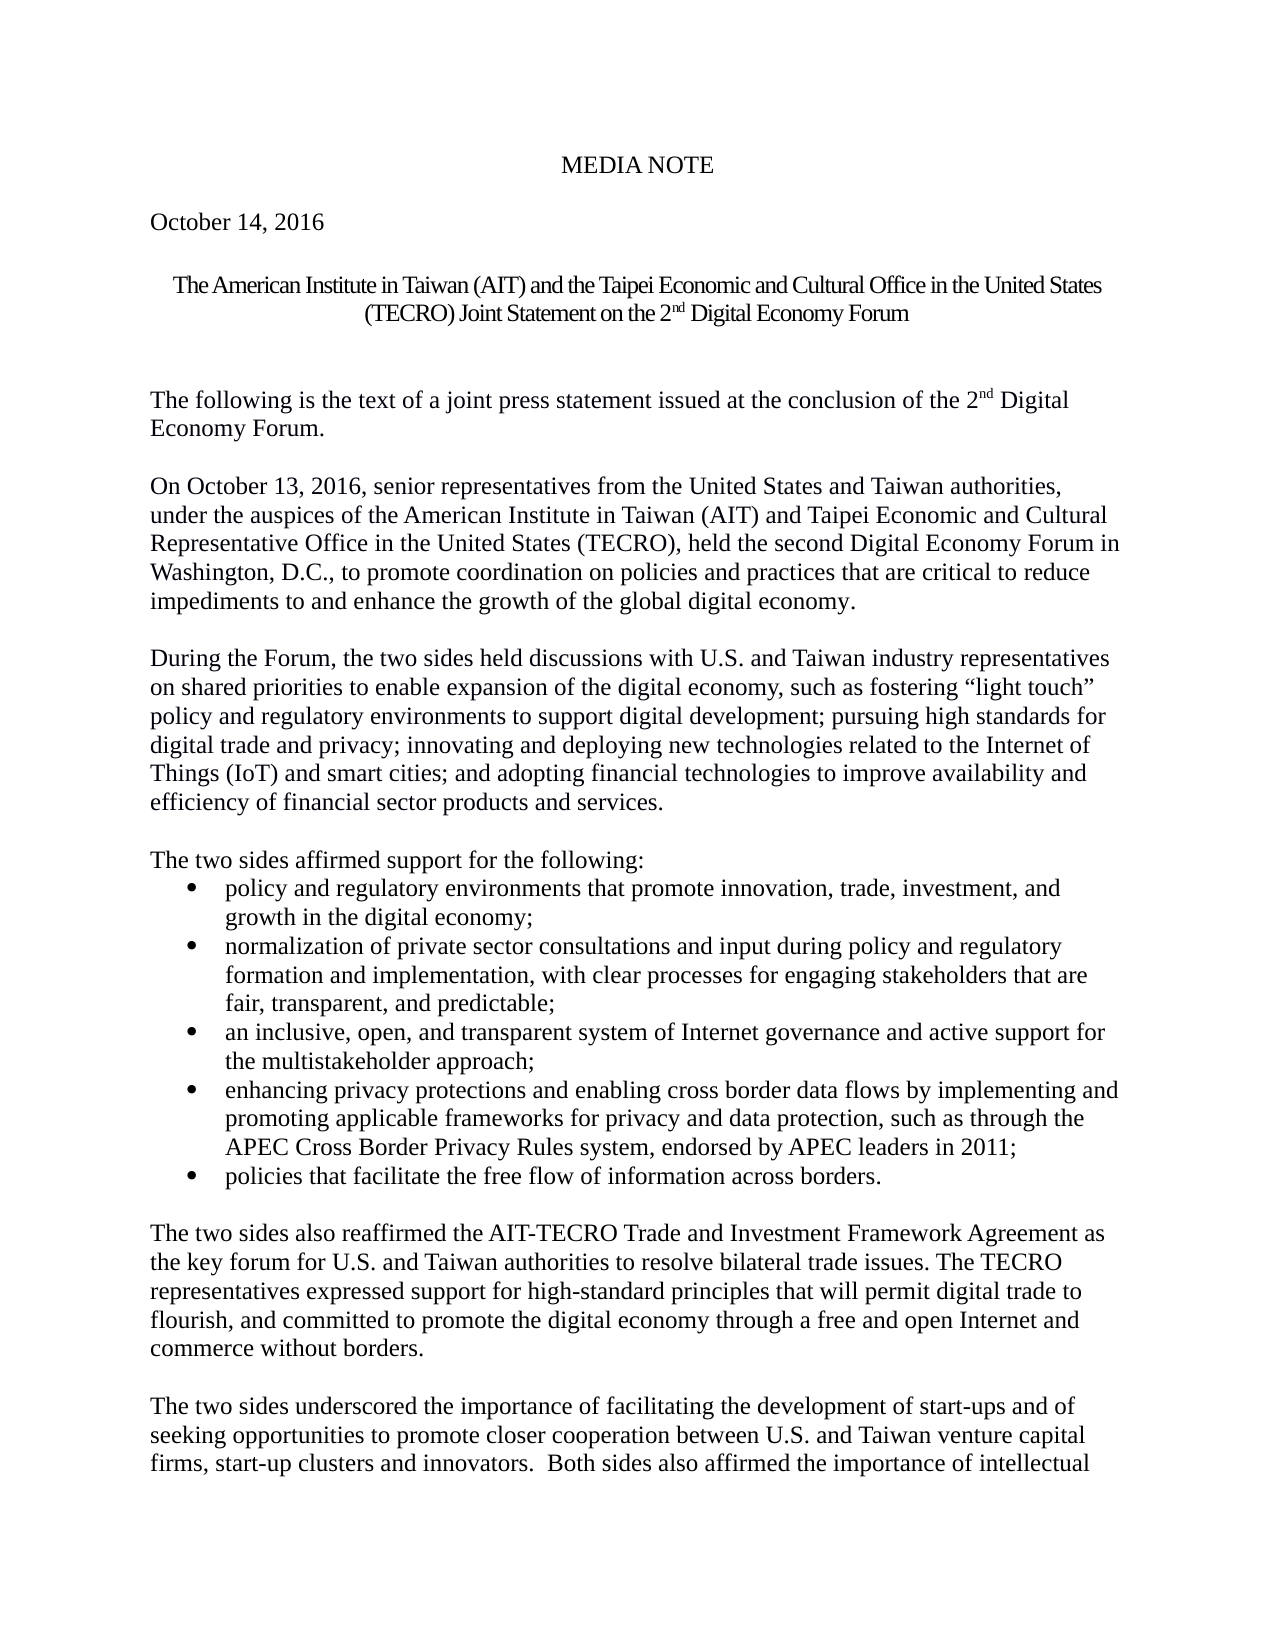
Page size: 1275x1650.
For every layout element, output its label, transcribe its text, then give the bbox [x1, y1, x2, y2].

text The following is the text of a joint press statement issued at the conclusion of the 2nd Digital Economy Forum. [150, 385, 1125, 442]
text The two sides underscored the importance of facilitating the development of start-ups and of seeking opportunities to promote closer cooperation between U.S. and Taiwan venture capital firms, start-up clusters and innovators. Both sides also affirmed the importance of intellectual [150, 1391, 1125, 1477]
text MEDIA NOTE [150, 150, 1125, 179]
list policy and regulatory environments that promote innovation, trade, investment, and growth in the digital economy; [187, 873, 1125, 931]
text October 14, 2016 [150, 207, 1125, 236]
list an inclusive, open, and transparent system of Internet governance and active support for the multistakeholder approach; [187, 1017, 1125, 1075]
list normalization of private sector consultations and input during policy and regulatory formation and implementation, with clear processes for engaging stakeholders that are fair, transparent, and predictable; [187, 931, 1125, 1017]
text The two sides affirmed support for the following: [150, 845, 1125, 873]
text During the Forum, the two sides held discussions with U.S. and Taiwan industry representatives on shared priorities to enable expansion of the digital economy, such as fostering “light touch” policy and regulatory environments to support digital development; pursuing high standards for digital trade and privacy; innovating and deploying new technologies related to the Internet of Things (IoT) and smart cities; and adopting financial technologies to improve availability and efficiency of financial sector products and services. [150, 643, 1125, 816]
list policies that facilitate the free flow of information across borders. [187, 1161, 1125, 1190]
text The two sides also reaffirmed the AIT-TECRO Trade and Investment Framework Agreement as the key forum for U.S. and Taiwan authorities to resolve bilateral trade issues. The TECRO representatives expressed support for high-standard principles that will permit digital trade to flourish, and committed to promote the digital economy through a free and open Internet and commerce without borders. [150, 1218, 1125, 1362]
list enhancing privacy protections and enabling cross border data flows by implementing and promoting applicable frameworks for privacy and data protection, such as through the APEC Cross Border Privacy Rules system, endorsed by APEC leaders in 2011; [187, 1075, 1125, 1161]
text On October 13, 2016, senior representatives from the United States and Taiwan authorities, under the auspices of the American Institute in Taiwan (AIT) and Taipei Economic and Cultural Representative Office in the United States (TECRO), held the second Digital Economy Forum in Washington, D.C., to promote coordination on policies and practices that are critical to reduce impediments to and enhance the growth of the global digital economy. [150, 471, 1125, 615]
subtitle The American Institute in Taiwan (AIT) and the Taipei Economic and Cultural Office in the United States (TECRO) Joint Statement on the 2nd Digital Economy Forum [150, 270, 1125, 327]
